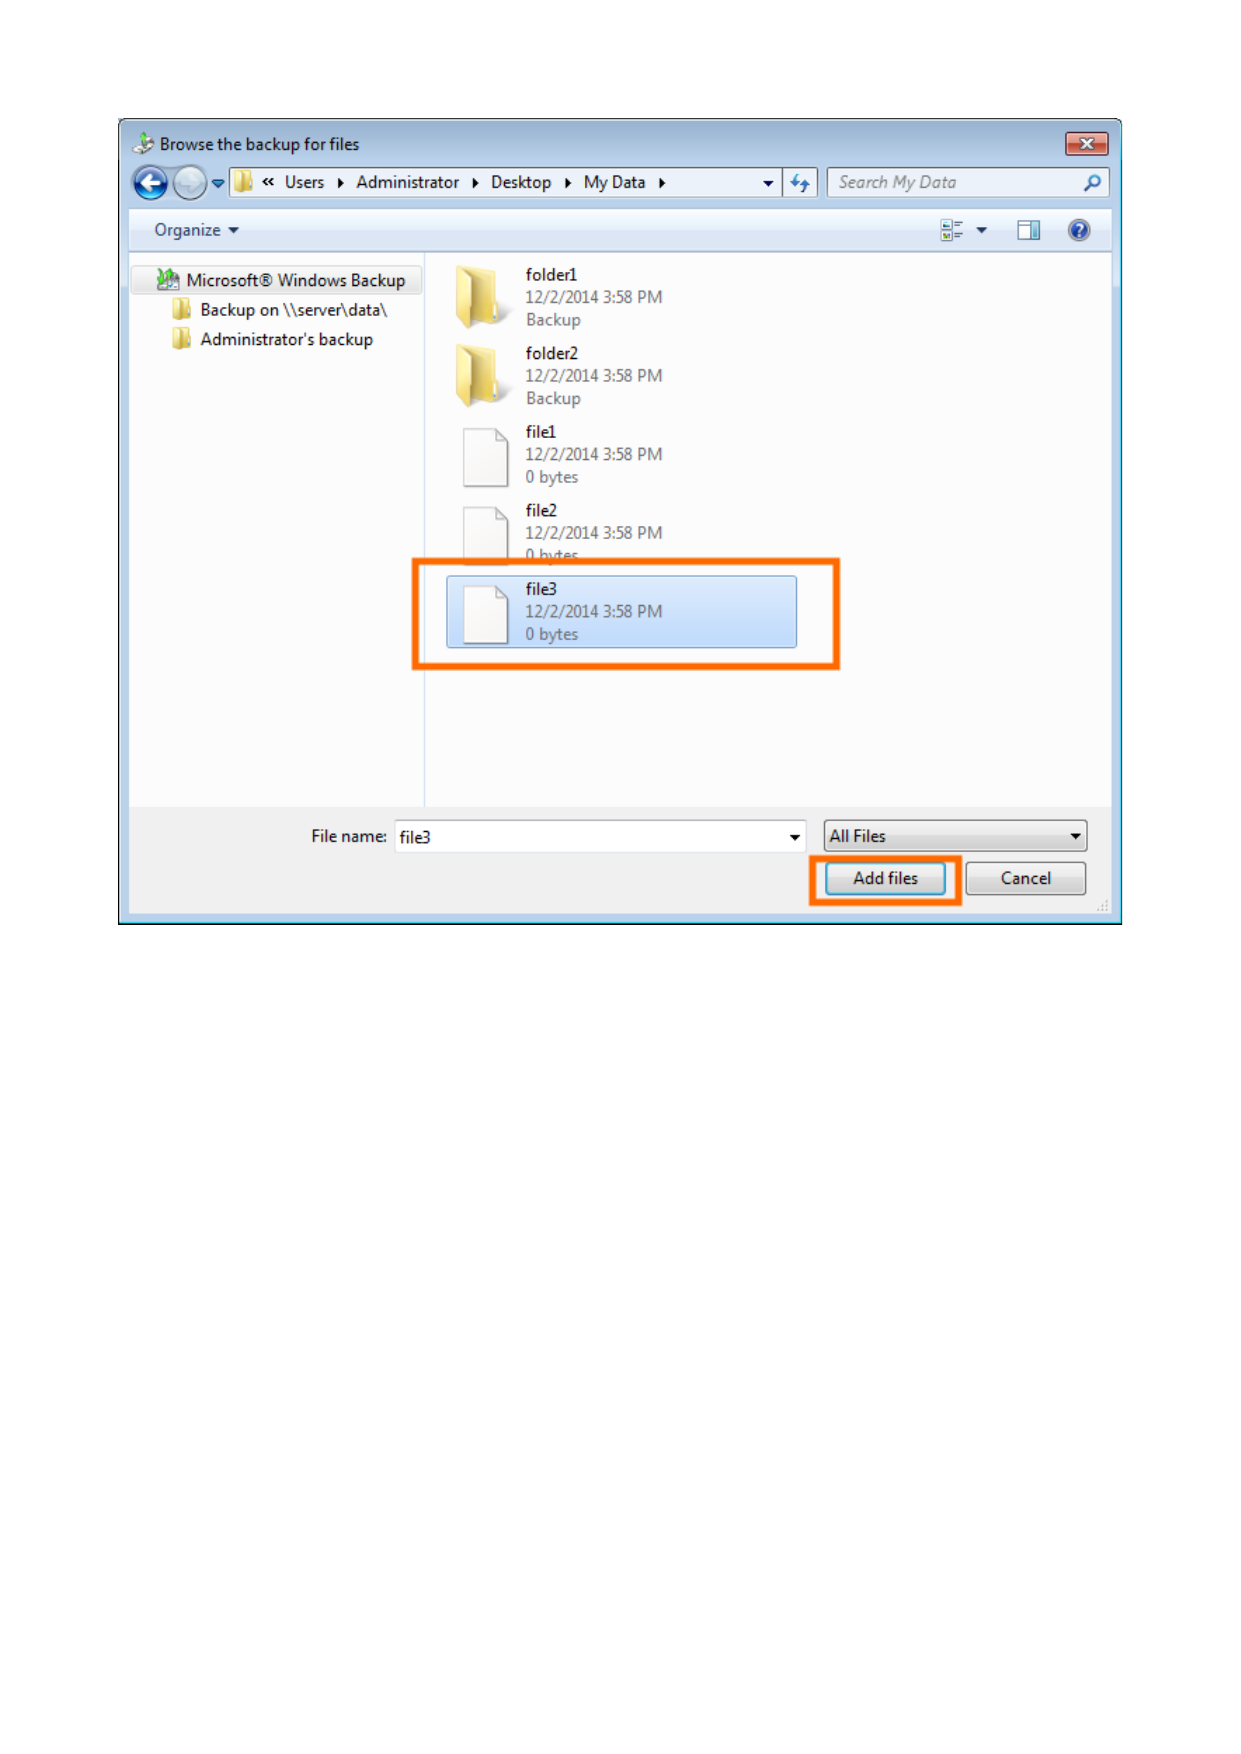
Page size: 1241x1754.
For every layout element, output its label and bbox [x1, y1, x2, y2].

picture [118, 118, 1123, 925]
